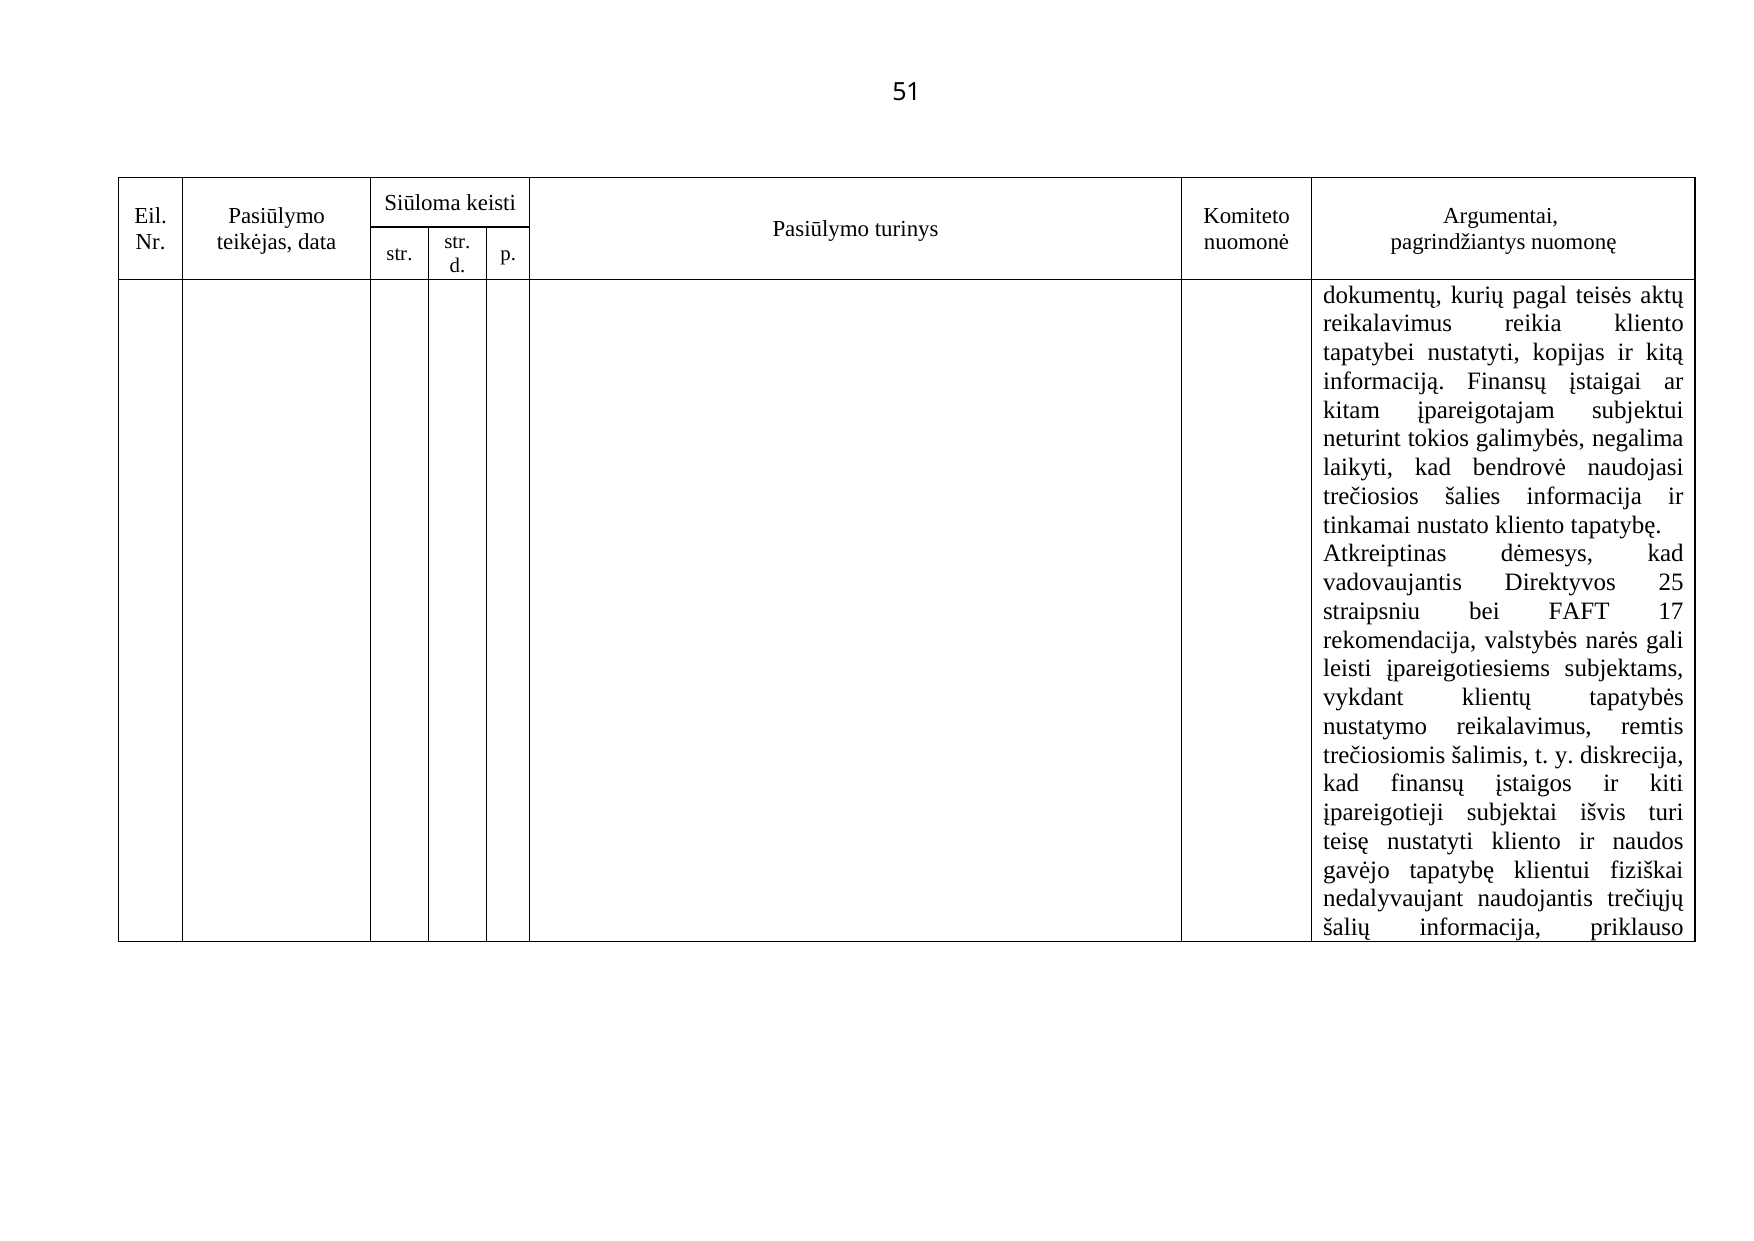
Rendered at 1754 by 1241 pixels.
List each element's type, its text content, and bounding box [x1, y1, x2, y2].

table_header Pasiūlymo turinys [530, 178, 1181, 279]
table_header Argumentai, pagrindžiantys nuomonę [1312, 178, 1694, 279]
table_header Komiteto nuomonė [1182, 178, 1311, 279]
table_cell dokumentų, kurių pagal teisės aktų reikalavimus reikia kliento tapatybei nustatyti, kopijas ir kitą informaciją. Finansų įstaigai ar kitam įpareigotajam subjektui neturint tokios galimybės, negalima laikyti, kad bendrovė naudojasi trečiosios šalies informacija ir tinkamai nustato kliento tapatybę. Atkreiptinas dėmesys, kad vadovaujantis Direktyvos 25 straipsniu bei FAFT 17 rekomendacija, valstybės narės gali leisti įpareigotiesiems subjektams, vykdant klientų tapatybės nustatymo reikalavimus, remtis trečiosiomis šalimis, t. y. diskrecija, kad finansų įstaigos ir kiti įpareigotieji subjektai išvis turi teisę nustatyti kliento ir naudos gavėjo tapatybę klientui fiziškai nedalyvaujant naudojantis trečiųjų šalių informacija, priklauso [1312, 280, 1694, 941]
table_cell [487, 280, 529, 941]
table_header Siūloma keisti [371, 178, 529, 226]
table_cell [183, 280, 370, 941]
table_cell [530, 280, 1181, 941]
table_cell str. d. [429, 228, 486, 279]
table_cell [371, 280, 428, 941]
table_cell [429, 280, 486, 941]
table_cell str. [371, 228, 428, 279]
table_cell [1182, 280, 1311, 941]
table_cell p. [487, 228, 529, 279]
table_cell [119, 280, 182, 941]
table_header Eil. Nr. [119, 178, 182, 279]
table_header Pasiūlymo teikėjas, data [183, 178, 370, 279]
